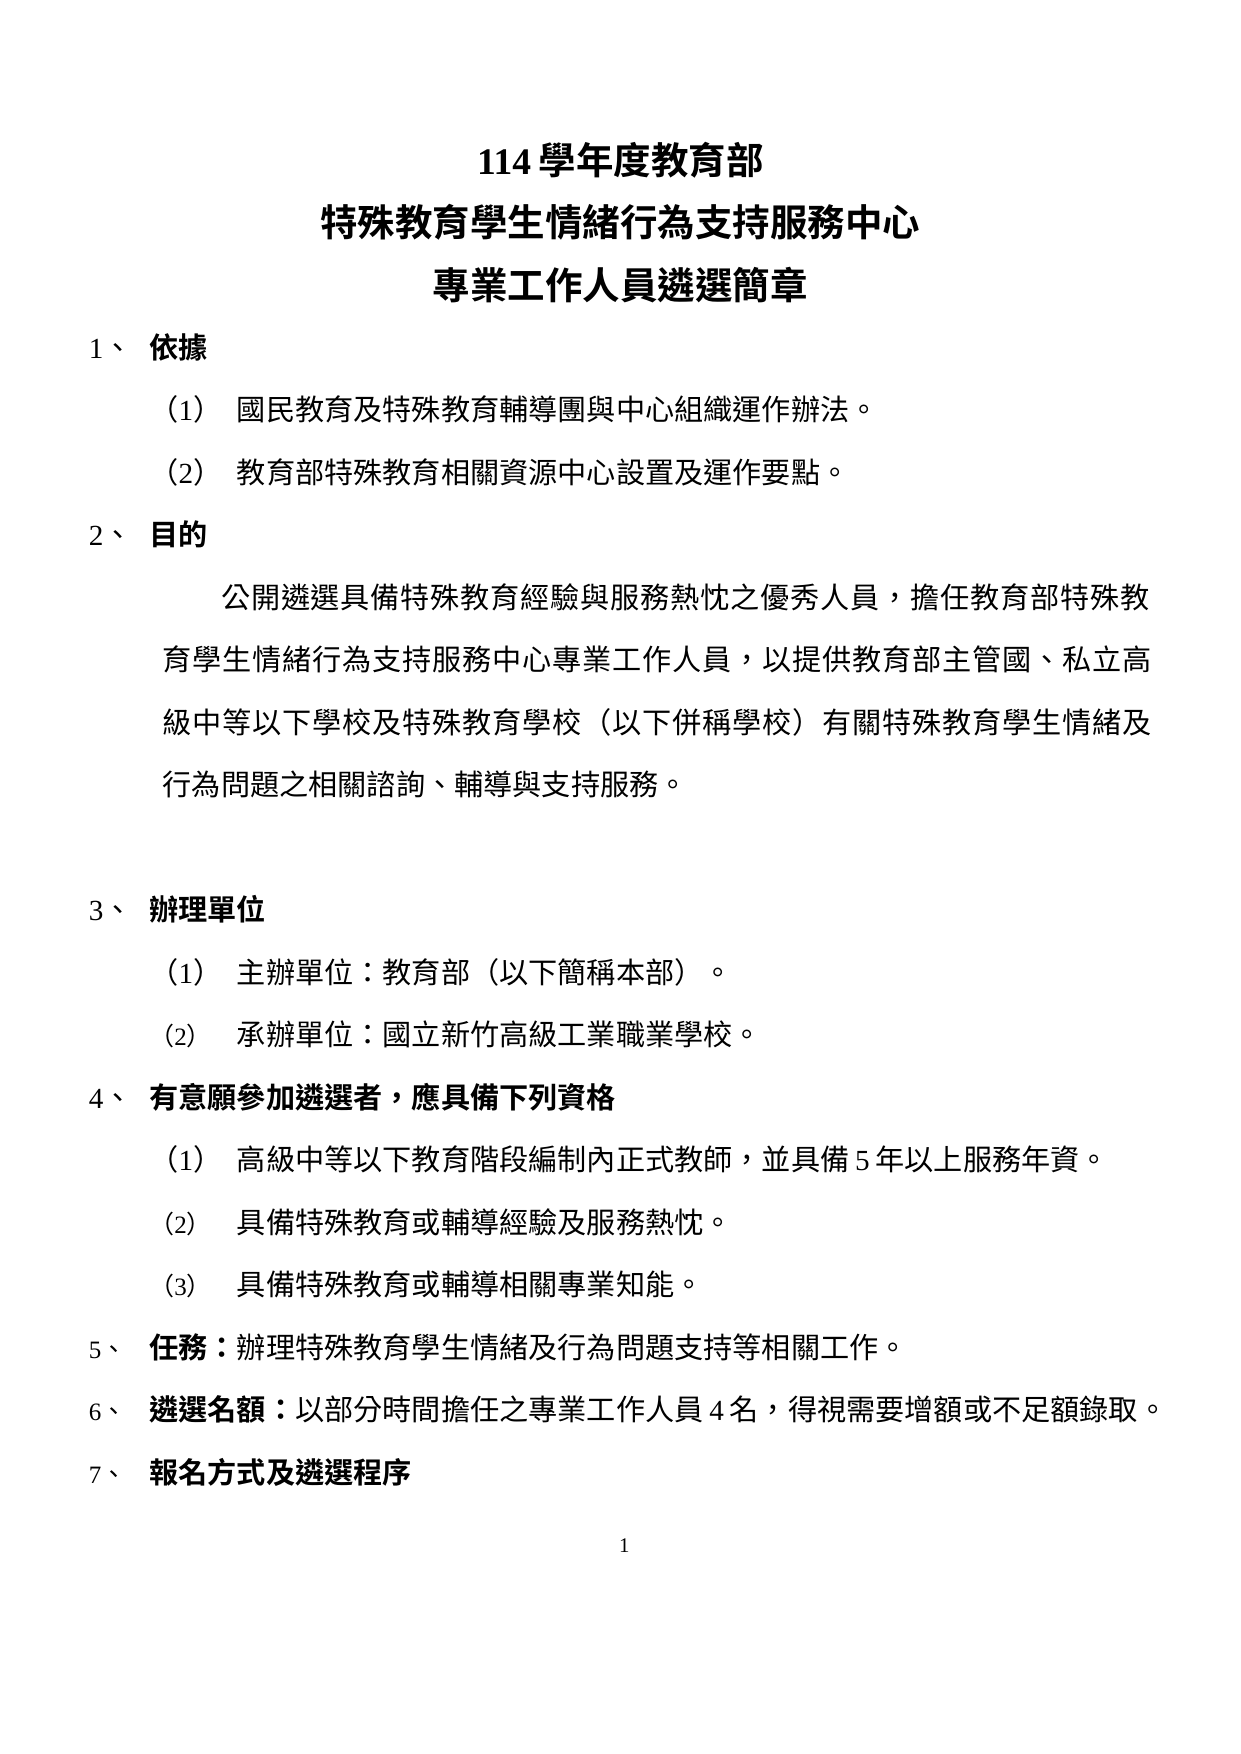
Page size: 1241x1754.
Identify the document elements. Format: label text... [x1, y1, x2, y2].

text 特殊教育學生情緒行為支持服務中心 [89, 179, 1152, 241]
list 報名方式及遴選程序 [89, 1429, 1152, 1491]
list 具備特殊教育或輔導經驗及服務熱忱。 [149, 1179, 1152, 1241]
text 114學年度教育部 [89, 116, 1152, 179]
list 高級中等以下教育階段編制內正式教師，並具備5年以上服務年資。 [149, 1116, 1152, 1179]
list 主辦單位：教育部（以下簡稱本部）。 [149, 929, 1152, 991]
text 公開遴選具備特殊教育經驗與服務熱忱之優秀人員，擔任教育部特殊教育學生情緒行為支持服務中心專業工作人員，以提供教育部主管國、私立高級中等以下學校及特殊教育學校（以下併稱學校）有關特殊教育學生情緒及行為問題之相關諮詢、輔導與支持服務。 [162, 554, 1152, 804]
list 承辦單位：國立新竹高級工業職業學校。 [149, 991, 1152, 1054]
list 具備特殊教育或輔導相關專業知能。 [149, 1241, 1152, 1304]
list 教育部特殊教育相關資源中心設置及運作要點。 [149, 429, 1152, 491]
list 依據 [89, 304, 1152, 366]
text 專業工作人員遴選簡章 [89, 241, 1152, 304]
list 目的 [89, 491, 1152, 554]
list 國民教育及特殊教育輔導團與中心組織運作辦法。 [149, 366, 1152, 429]
list 辦理單位 [89, 866, 1152, 929]
list 遴選名額：以部分時間擔任之專業工作人員4名，得視需要增額或不足額錄取。 [89, 1366, 1152, 1429]
list 任務：辦理特殊教育學生情緒及行為問題支持等相關工作。 [89, 1304, 1152, 1366]
list 有意願參加遴選者，應具備下列資格 [89, 1054, 1152, 1116]
